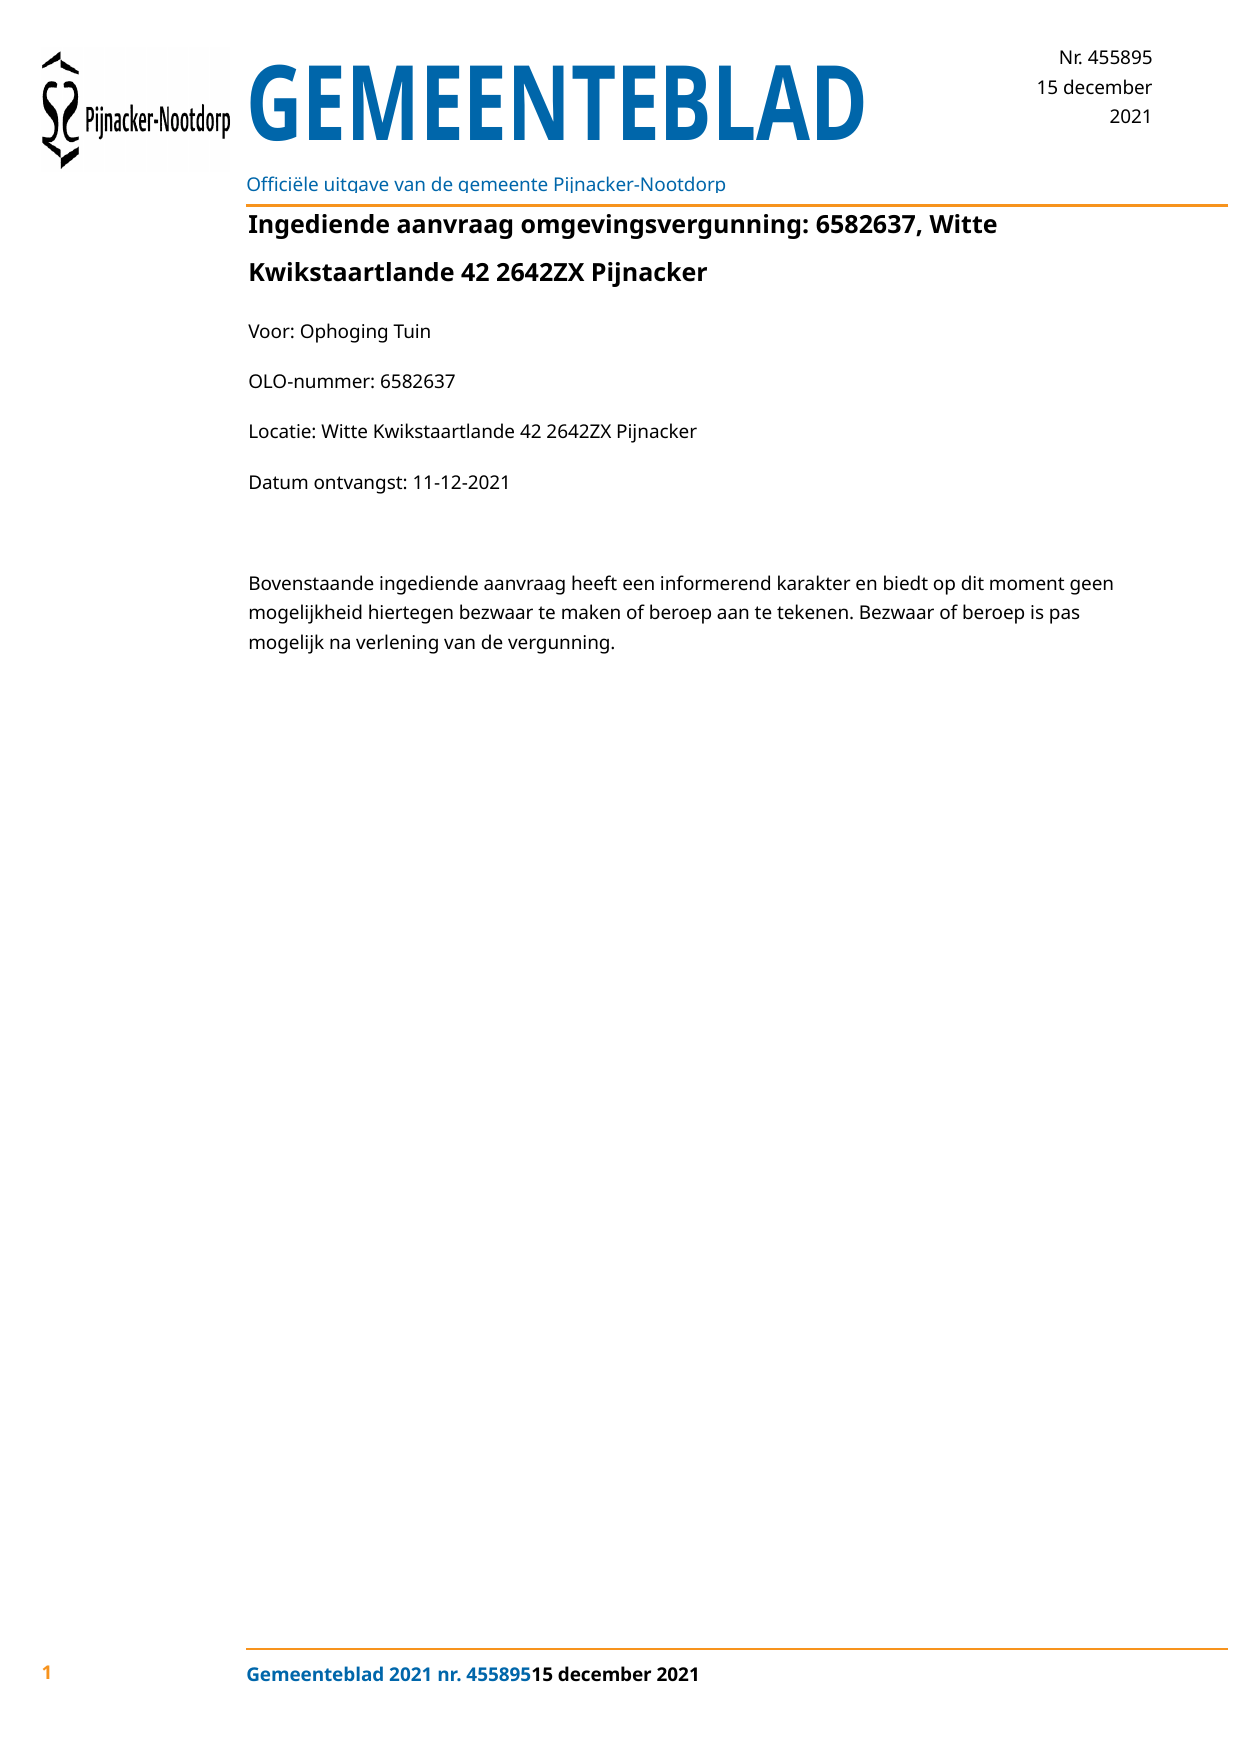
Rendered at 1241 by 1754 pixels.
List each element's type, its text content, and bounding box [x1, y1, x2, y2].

text Datum ontvangst: 11-12-2021 [248, 469, 1152, 495]
text Locatie: Witte Kwikstaartlande 42 2642ZX Pijnacker [248, 419, 1152, 444]
text Voor: Ophoging Tuin [248, 318, 1152, 344]
text OLO-nummer: 6582637 [248, 368, 1152, 394]
text Bovenstaande ingediende aanvraag heeft een informerend karakter en biedt op dit moment geen mogelijkheid hiertegen bezwaar te maken of beroep aan te tekenen. Bezwaar of beroep is pas mogelijk na verlening van de vergunning. [248, 570, 1152, 655]
text Ingediende aanvraag omgevingsvergunning: 6582637, Witte Kwikstaartlande 42 2642ZX Pijnacker [248, 207, 1152, 288]
picture [41, 47, 231, 172]
